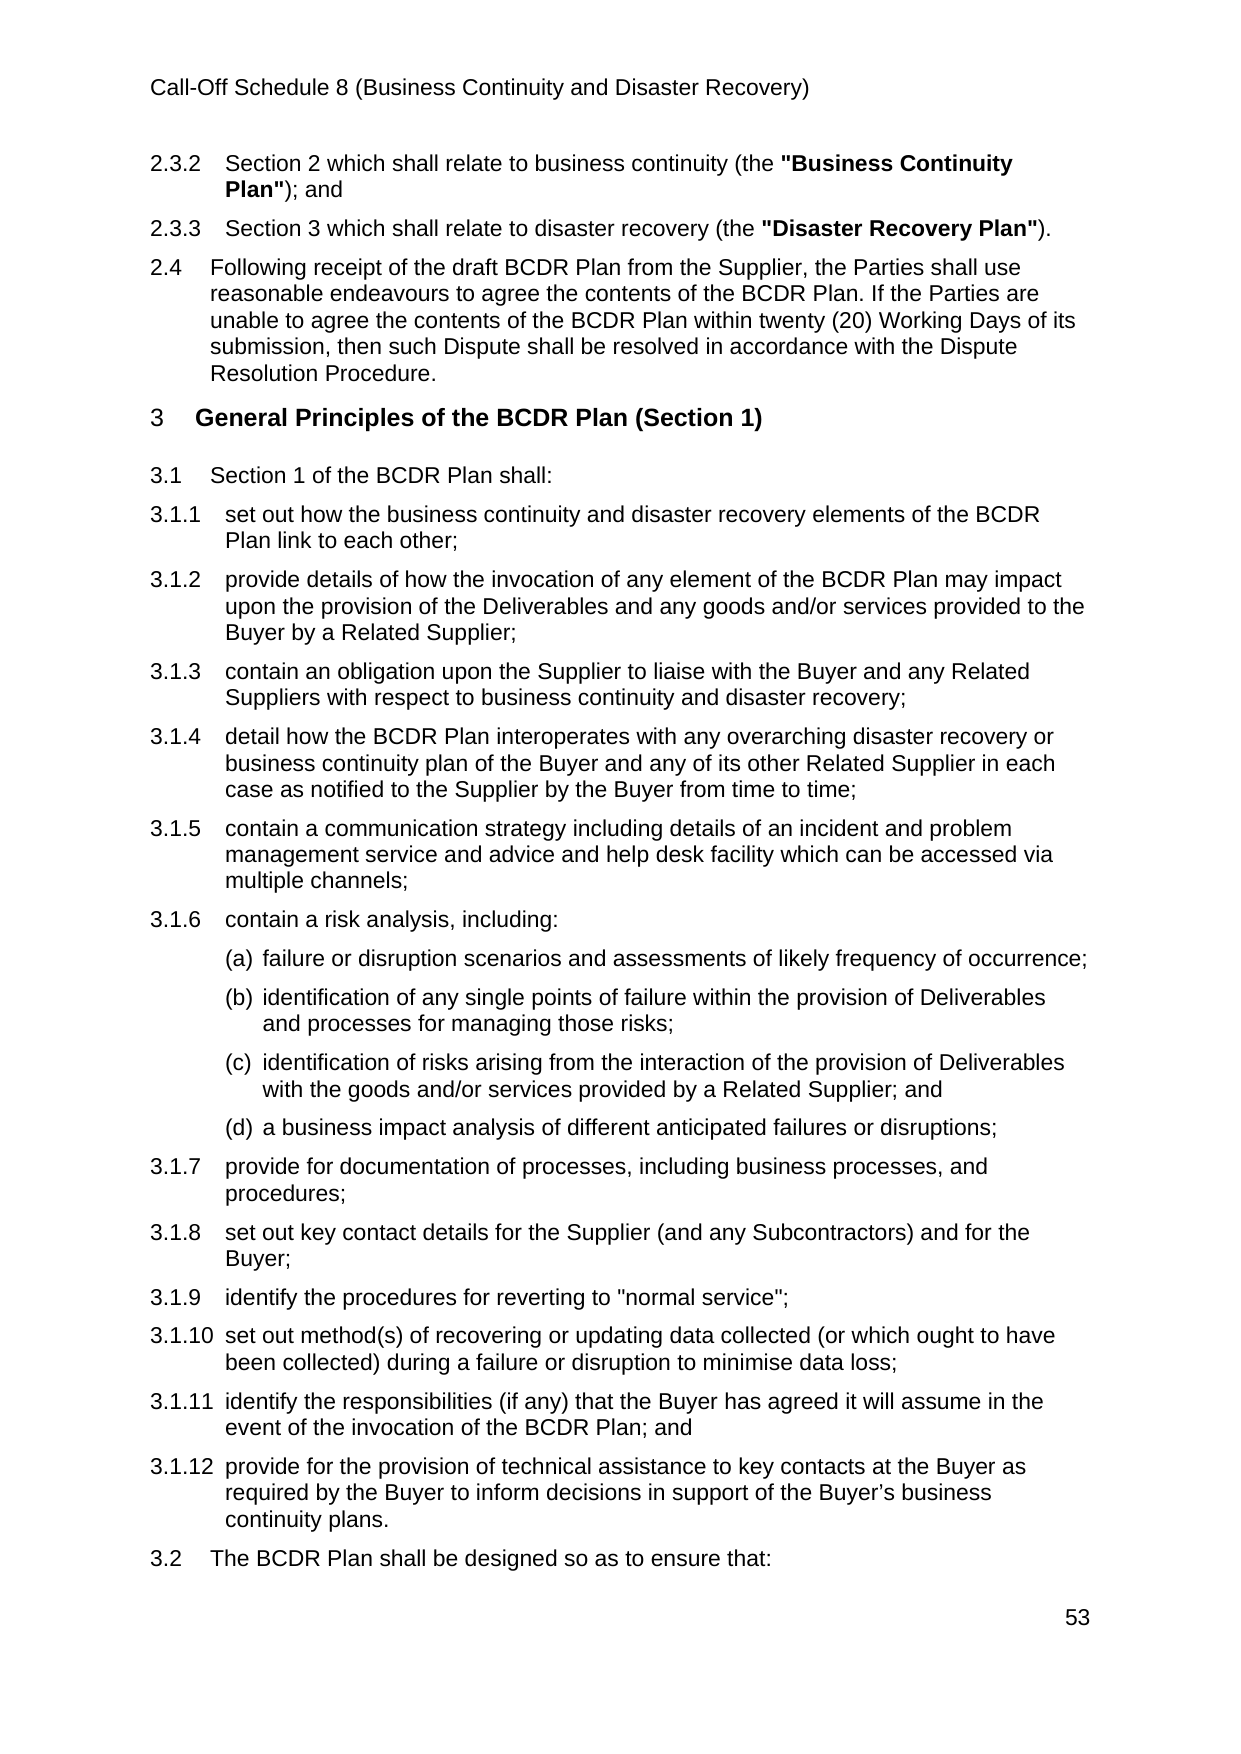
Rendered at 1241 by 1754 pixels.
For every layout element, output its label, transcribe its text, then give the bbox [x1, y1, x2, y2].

list Section 3 which shall relate to disaster recovery (the "Disaster Recovery Plan"). [150, 215, 1090, 242]
list identify the responsibilities (if any) that the Buyer has agreed it will assume in the event of the invocation of the BCDR Plan; and [150, 1388, 1090, 1440]
list Section 2 which shall relate to business continuity (the "Business Continuity Plan"); and [150, 150, 1090, 203]
list provide for documentation of processes, including business processes, and procedures; [150, 1153, 1090, 1206]
list set out how the business continuity and disaster recovery elements of the BCDR Plan link to each other; [150, 501, 1090, 554]
list a business impact analysis of different anticipated failures or disruptions; [225, 1114, 1090, 1141]
list provide for the provision of technical assistance to key contacts at the Buyer as required by the Buyer to inform decisions in support of the Buyer’s business continuity plans. [150, 1453, 1090, 1532]
list The BCDR Plan shall be designed so as to ensure that: [150, 1544, 1090, 1571]
list provide details of how the invocation of any element of the BCDR Plan may impact upon the provision of the Deliverables and any goods and/or services provided to the Buyer by a Related Supplier; [150, 566, 1090, 645]
list detail how the BCDR Plan interoperates with any overarching disaster recovery or business continuity plan of the Buyer and any of its other Related Supplier in each case as notified to the Supplier by the Buyer from time to time; [150, 723, 1090, 802]
list identification of risks arising from the interaction of the provision of Deliverables with the goods and/or services provided by a Related Supplier; and [225, 1049, 1090, 1102]
list set out key contact details for the Supplier (and any Subcontractors) and for the Buyer; [150, 1218, 1090, 1271]
list identification of any single points of failure within the provision of Deliverables and processes for managing those risks; [225, 984, 1090, 1037]
list contain a communication strategy including details of an incident and problem management service and advice and help desk facility which can be accessed via multiple channels; [150, 815, 1090, 894]
list set out method(s) of recovering or updating data collected (or which ought to have been collected) during a failure or disruption to minimise data loss; [150, 1322, 1090, 1375]
list Section 1 of the BCDR Plan shall: [150, 462, 1090, 489]
subtitle General Principles of the BCDR Plan (Section 1) [150, 402, 1090, 431]
list identify the procedures for reverting to "normal service"; [150, 1284, 1090, 1310]
list failure or disruption scenarios and assessments of likely frequency of occurrence; [225, 945, 1090, 971]
list Following receipt of the draft BCDR Plan from the Supplier, the Parties shall use reasonable endeavours to agree the contents of the BCDR Plan. If the Parties are unable to agree the contents of the BCDR Plan within twenty (20) Working Days of its submission, then such Dispute shall be resolved in accordance with the Dispute Resolution Procedure. [150, 254, 1090, 386]
list contain an obligation upon the Supplier to liaise with the Buyer and any Related Suppliers with respect to business continuity and disaster recovery; [150, 658, 1090, 711]
list contain a risk analysis, including: [150, 906, 1090, 933]
